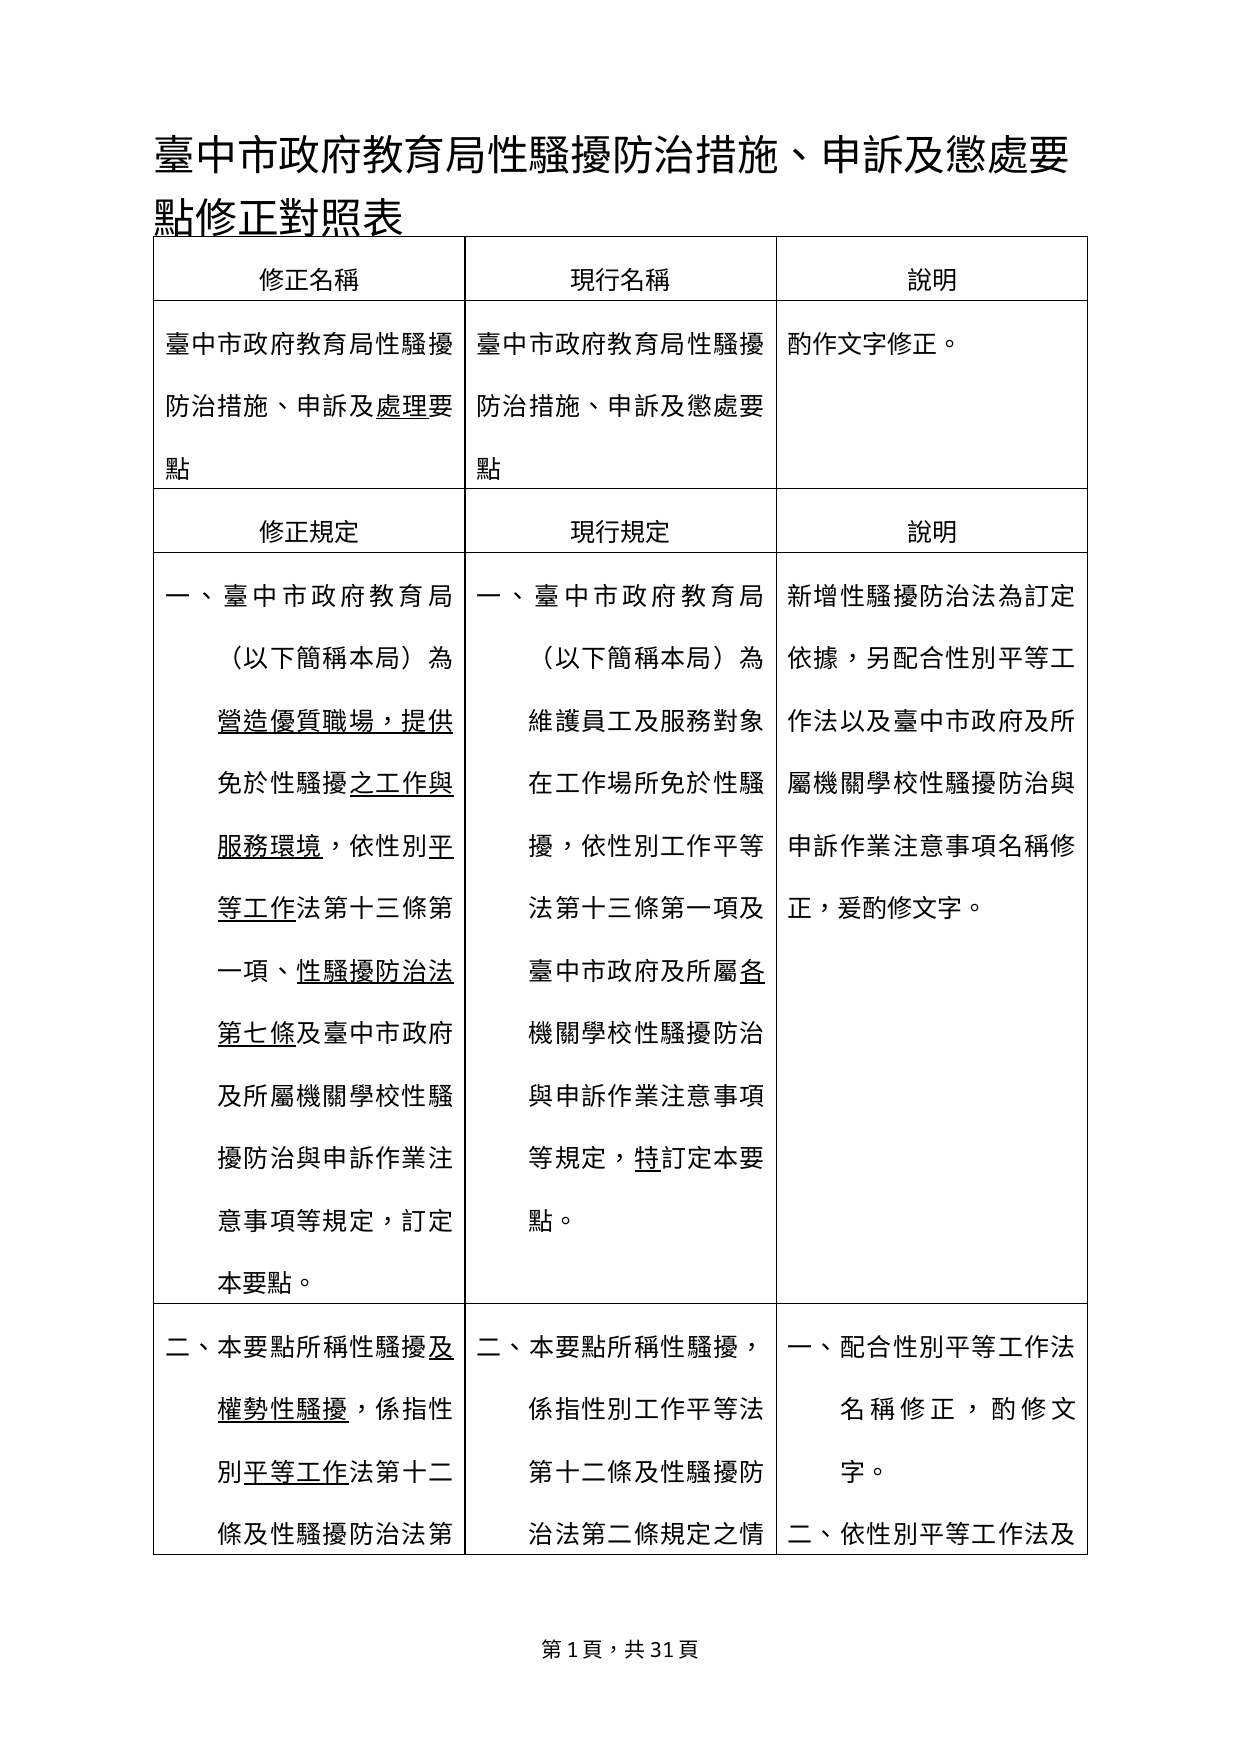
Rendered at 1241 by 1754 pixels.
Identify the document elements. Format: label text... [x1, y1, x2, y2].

table_cell 一、臺中市政府教育局（以下簡稱本局）為維護員工及服務對象在工作場所免於性騷擾，依性別工作平等法第十三條第一項及臺中市政府及所屬各機關學校性騷擾防治與申訴作業注意事項等規定，特訂定本要點。 [466, 553, 776, 1303]
table_cell 臺中市政府教育局性騷擾防治措施、申訴及懲處要點 [466, 301, 776, 488]
table_cell 新增性騷擾防治法為訂定依據，另配合性別平等工作法以及臺中市政府及所屬機關學校性騷擾防治與申訴作業注意事項名稱修正，爰酌修文字。 [777, 553, 1087, 1303]
table_cell 一、臺中市政府教育局（以下簡稱本局）為營造優質職場，提供免於性騷擾之工作與服務環境，依性別平等工作法第十三條第一項、性騷擾防治法第七條及臺中市政府及所屬機關學校性騷擾防治與申訴作業注意事項等規定，訂定本要點。 [154, 553, 464, 1303]
table_header 現行名稱 [466, 237, 776, 299]
table_cell 二、本要點所稱性騷擾，係指性別工作平等法第十二條及性騷擾防治法第二條規定之情 [466, 1304, 776, 1554]
table_cell 一、配合性別平等工作法名稱修正，酌修文字。 二、依性別平等工作法及 [777, 1304, 1087, 1554]
text 臺中市政府教育局性騷擾防治措施、申訴及懲處要點修正對照表 [153, 111, 1087, 236]
table_header 說明 [777, 237, 1087, 299]
table_cell 現行規定 [466, 489, 776, 552]
table_cell 臺中市政府教育局性騷擾防治措施、申訴及處理要點 [154, 301, 464, 488]
table_cell 修正規定 [154, 489, 464, 552]
table_header 修正名稱 [154, 237, 464, 299]
table_cell 酌作文字修正。 [777, 301, 1087, 488]
table_cell 說明 [777, 489, 1087, 552]
table_cell 二、本要點所稱性騷擾及權勢性騷擾，係指性別平等工作法第十二條及性騷擾防治法第 [154, 1304, 464, 1554]
